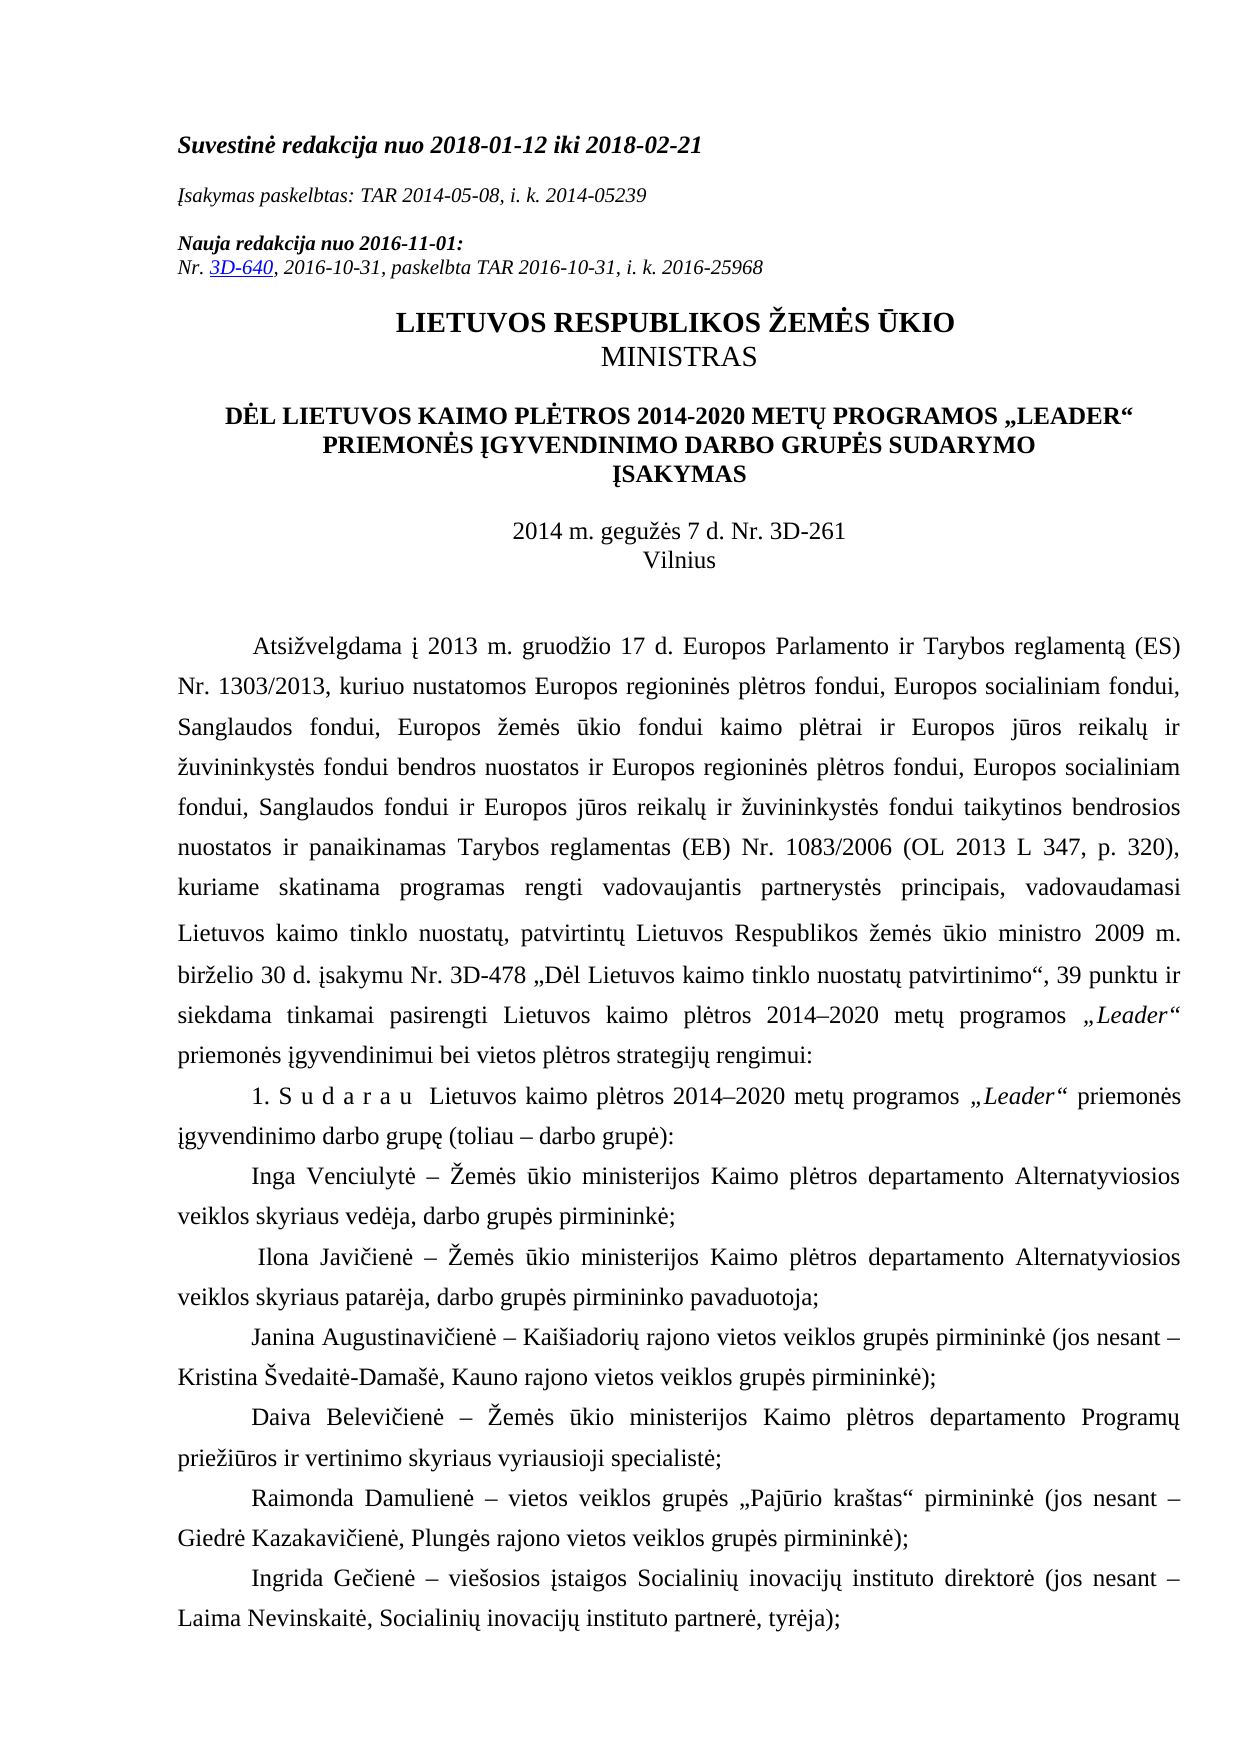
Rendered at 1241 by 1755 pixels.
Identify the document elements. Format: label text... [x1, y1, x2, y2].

text 2014 m. gegužės 7 d. Nr. 3D-261 [177, 516, 1181, 545]
text Vilnius [177, 545, 1181, 574]
text Nr. 3D-640, 2016-10-31, paskelbta TAR 2016-10-31, i. k. 2016-25968 [177, 255, 1181, 279]
text Nauja redakcija nuo 2016-11-01: [177, 231, 1181, 255]
text Įsakymas paskelbtas: TAR 2014-05-08, i. k. 2014-05239 [177, 183, 1181, 207]
text ĮSAKYMAS [177, 459, 1181, 487]
text Daiva Belevičienė – Žemės ūkio ministerijos Kaimo plėtros departamento Programų priežiūros ir vertinimo skyriaus vyriausioji specialistė; [177, 1402, 1181, 1471]
text 1. S u d a r a u Lietuvos kaimo plėtros 2014–2020 metų programos „Leader“ priemonės įgyvendinimo darbo grupę (toliau – darbo grupė): [177, 1081, 1181, 1150]
text Ingrida Gečienė – viešosios įstaigos Socialinių inovacijų instituto direktorė (jos nesant – Laima Nevinskaitė, Socialinių inovacijų instituto partnerė, tyrėja); [177, 1563, 1181, 1632]
text MINISTRAS [177, 339, 1181, 372]
text Atsižvelgdama į 2013 m. gruodžio 17 d. Europos Parlamento ir Tarybos reglamentą (ES) Nr. 1303/2013, kuriuo nustatomos Europos regioninės plėtros fondui, Europos socialiniam fondui, Sanglaudos fondui, Europos žemės ūkio fondui kaimo plėtrai ir Europos jūros reikalų ir žuvininkystės fondui bendros nuostatos ir Europos regioninės plėtros fondui, Europos socialiniam fondui, Sanglaudos fondui ir Europos jūros reikalų ir žuvininkystės fondui taikytinos bendrosios nuostatos ir panaikinamas Tarybos reglamentas (EB) Nr. 1083/2006 (OL 2013 L 347, p. 320), kuriame skatinama programas rengti vadovaujantis partnerystės principais, vadovaudamasi Lietuvos kaimo tinklo nuostatų, patvirtintų Lietuvos Respublikos žemės ūkio ministro 2009 m. birželio 30 d. įsakymu Nr. 3D-478 „Dėl Lietuvos kaimo tinklo nuostatų patvirtinimo“, 39 punktu ir siekdama tinkamai pasirengti Lietuvos kaimo plėtros 2014–2020 metų programos „Leader“ priemonės įgyvendinimui bei vietos plėtros strategijų rengimui: [177, 631, 1181, 1069]
text Raimonda Damulienė – vietos veiklos grupės „Pajūrio kraštas“ pirmininkė (jos nesant – Giedrė Kazakavičienė, Plungės rajono vietos veiklos grupės pirmininkė); [177, 1483, 1181, 1552]
text Suvestinė redakcija nuo 2018-01-12 iki 2018-02-21 [177, 130, 1181, 159]
text DĖL LIETUVOS KAIMO PLĖTROS 2014-2020 METŲ PROGRAMOS „LEADER“ PRIEMONĖS ĮGYVENDINIMO DARBO GRUPĖS SUDARYMO [177, 401, 1181, 459]
text LIETUVOS RESPUBLIKOS ŽEMĖS ŪKIO [177, 305, 1181, 339]
text Ilona Javičienė – Žemės ūkio ministerijos Kaimo plėtros departamento Alternatyviosios veiklos skyriaus patarėja, darbo grupės pirmininko pavaduotoja; [177, 1242, 1181, 1311]
text Janina Augustinavičienė – Kaišiadorių rajono vietos veiklos grupės pirmininkė (jos nesant – Kristina Švedaitė-Damašė, Kauno rajono vietos veiklos grupės pirmininkė); [177, 1322, 1181, 1391]
text Inga Venciulytė – Žemės ūkio ministerijos Kaimo plėtros departamento Alternatyviosios veiklos skyriaus vedėja, darbo grupės pirmininkė; [177, 1161, 1181, 1230]
